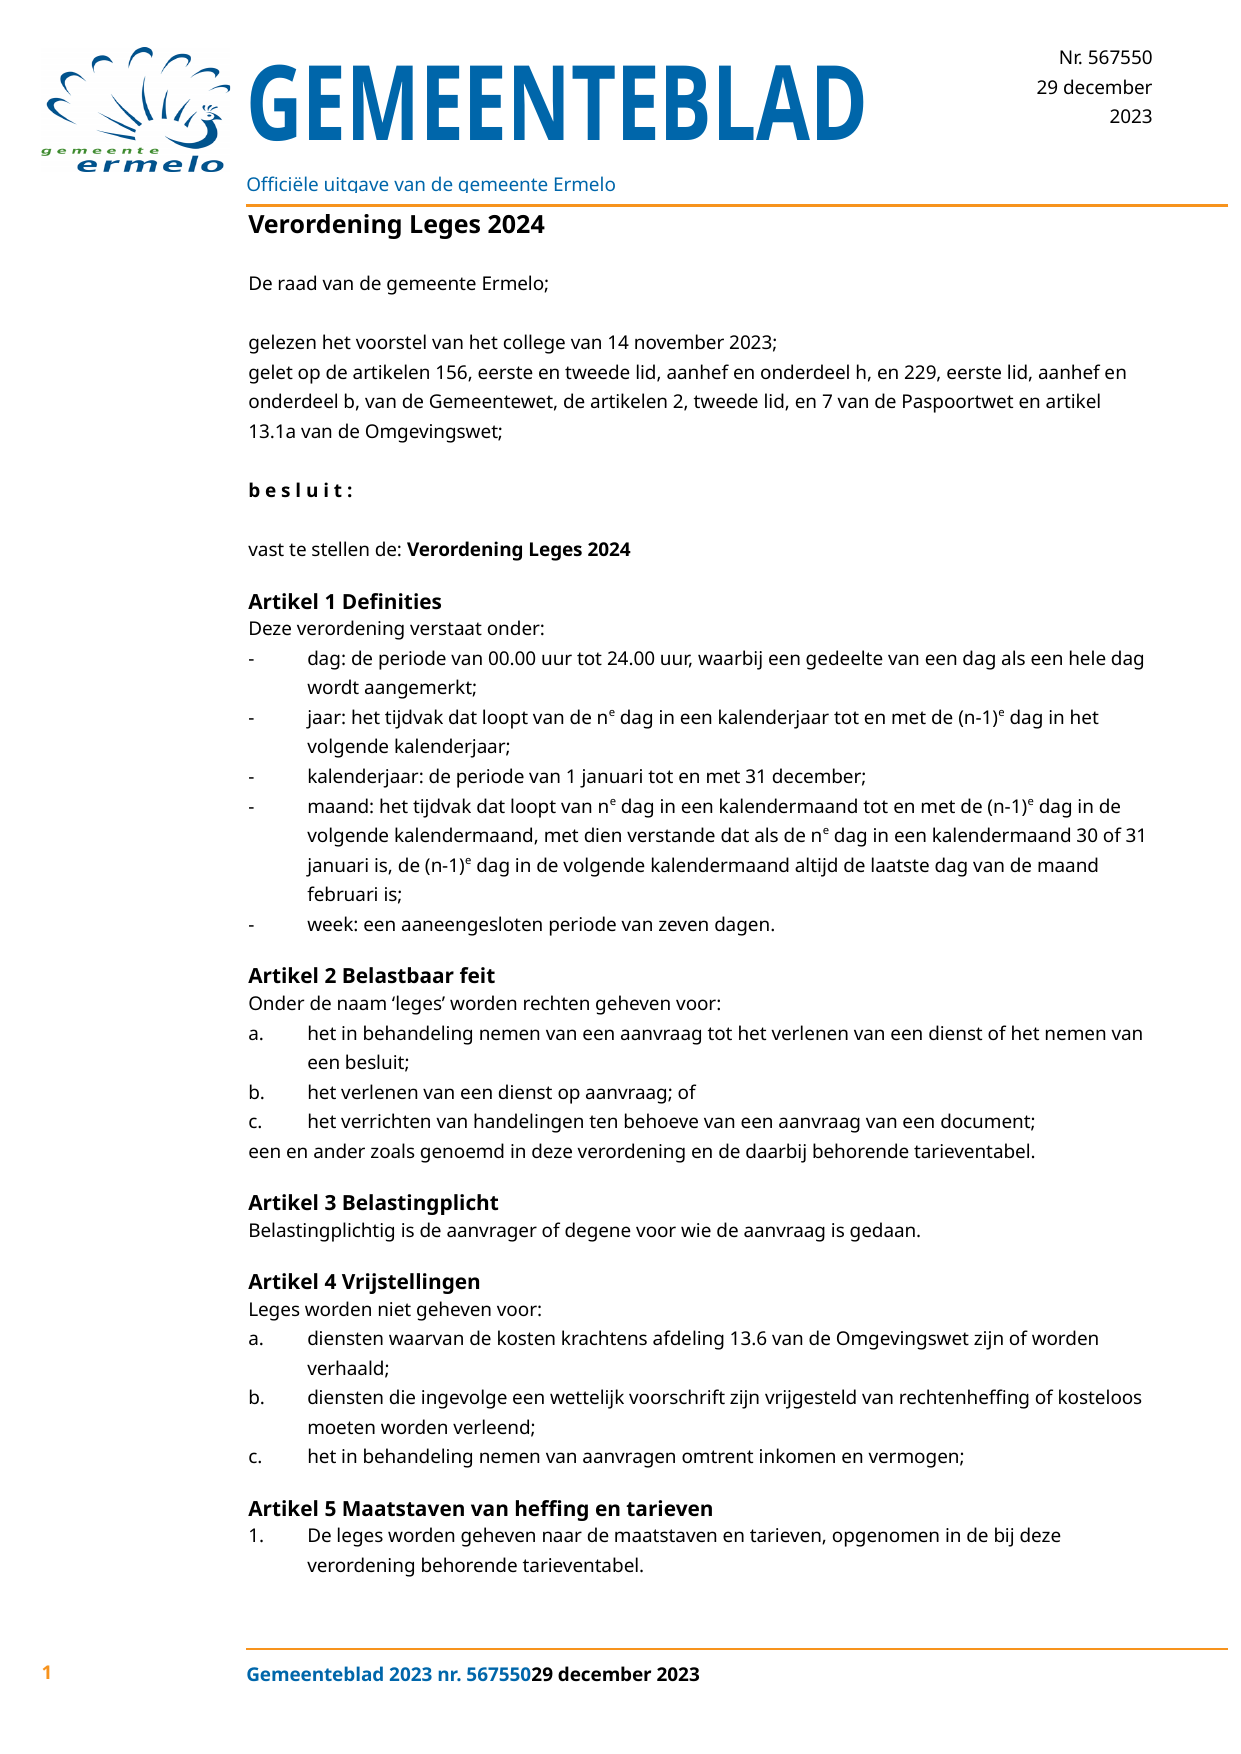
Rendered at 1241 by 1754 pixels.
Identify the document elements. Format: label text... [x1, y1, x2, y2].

list kalenderjaar: de periode van 1 januari tot en met 31 december; [248, 763, 1152, 789]
text vast te stellen de: Verordening Leges 2024 [248, 537, 1152, 562]
text Artikel 4 Vrijstellingen [248, 1267, 1152, 1296]
text Artikel 1 Definities [248, 587, 1152, 615]
list diensten waarvan de kosten krachtens afdeling 13.6 van de Omgevingswet zijn of worden verhaald; [248, 1325, 1152, 1381]
text De raad van de gemeente Ermelo; [248, 270, 1152, 296]
list dag: de periode van 00.00 uur tot 24.00 uur, waarbij een gedeelte van een dag als een hele dag wordt aangemerkt; [248, 645, 1152, 700]
list het in behandeling nemen van aanvragen omtrent inkomen en vermogen; [248, 1444, 1152, 1469]
list De leges worden geheven naar de maatstaven en tarieven, opgenomen in de bij deze verordening behorende tarieventabel. [248, 1522, 1152, 1578]
list jaar: het tijdvak dat loopt van de ne dag in een kalenderjaar tot en met de (n-1)e dag in het volgende kalenderjaar; [248, 704, 1152, 759]
list het verrichten van handelingen ten behoeve van een aanvraag van een document; [248, 1108, 1152, 1134]
text Leges worden niet geheven voor: [248, 1296, 1152, 1321]
text een en ander zoals genoemd in deze verordening en de daarbij behorende tarieventabel. [248, 1138, 1152, 1164]
text Onder de naam ‘leges’ worden rechten geheven voor: [248, 990, 1152, 1016]
list week: een aaneengesloten periode van zeven dagen. [248, 911, 1152, 937]
text Artikel 5 Maatstaven van heffing en tarieven [248, 1494, 1152, 1522]
text Deze verordening verstaat onder: [248, 615, 1152, 641]
list het in behandeling nemen van een aanvraag tot het verlenen van een dienst of het nemen van een besluit; [248, 1020, 1152, 1075]
text gelezen het voorstel van het college van 14 november 2023; [248, 329, 1152, 355]
text Artikel 2 Belastbaar feit [248, 962, 1152, 990]
text Verordening Leges 2024 [248, 207, 1152, 241]
list maand: het tijdvak dat loopt van ne dag in een kalendermaand tot en met de (n-1)e dag in de volgende kalendermaand, met dien verstande dat als de ne dag in een kalendermaand 30 of 31 januari is, de (n-1)e dag in de volgende kalendermaand altijd de laatste dag van de maand februari is; [248, 793, 1152, 907]
text gelet op de artikelen 156, eerste en tweede lid, aanhef en onderdeel h, en 229, eerste lid, aanhef en onderdeel b, van de Gemeentewet, de artikelen 2, tweede lid, en 7 van de Paspoortwet en artikel 13.1a van de Omgevingswet; [248, 359, 1152, 444]
text b e s l u i t : [248, 477, 1152, 503]
list het verlenen van een dienst op aanvraag; of [248, 1079, 1152, 1104]
list diensten die ingevolge een wettelijk voorschrift zijn vrijgesteld van rechtenheffing of kosteloos moeten worden verleend; [248, 1384, 1152, 1440]
text Belastingplichtig is de aanvrager of degene voor wie de aanvraag is gedaan. [248, 1217, 1152, 1243]
text Artikel 3 Belastingplicht [248, 1188, 1152, 1217]
picture [41, 47, 231, 172]
